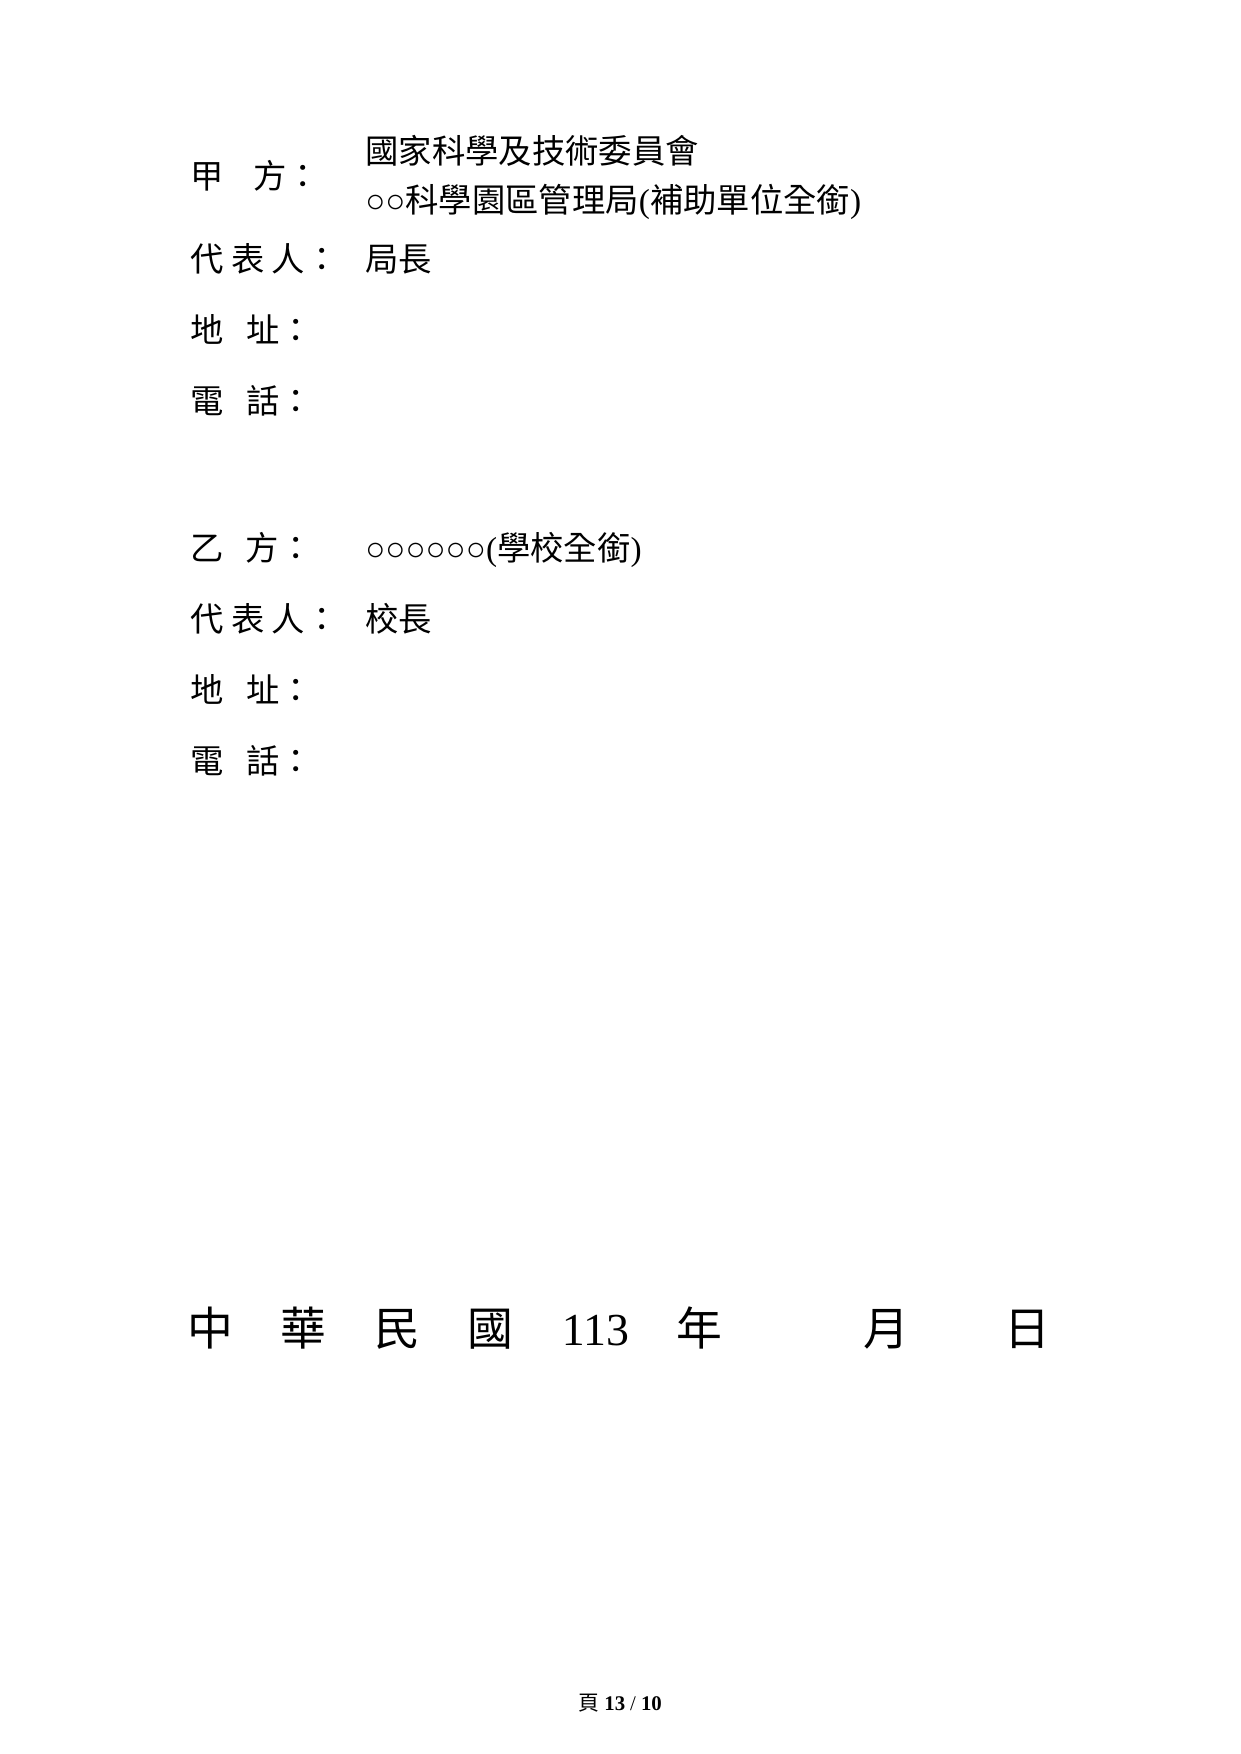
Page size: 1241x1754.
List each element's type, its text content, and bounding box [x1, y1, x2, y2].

table_header 國家科學及技術委員會 ○○科學園區管理局(補助單位全銜) [362, 125, 1112, 222]
table_cell [362, 434, 1112, 511]
table_cell ○○○○○○(學校全銜) [362, 511, 1112, 582]
table_cell [362, 653, 1112, 723]
table_cell [362, 293, 1112, 363]
table_header 甲 方： [187, 125, 362, 222]
table_cell 乙 方： [187, 511, 362, 582]
table_cell [187, 434, 362, 511]
table_cell 電 話： [187, 364, 362, 434]
text 中 華 民 國 113 年 月 日 [187, 1293, 1050, 1359]
table_cell 代 表 人： [187, 222, 362, 293]
table_cell 電 話： [187, 724, 362, 794]
table_cell 地 址： [187, 293, 362, 363]
table_cell 校長 [362, 582, 1112, 653]
table_cell 代 表 人： [187, 582, 362, 653]
table_cell [362, 724, 1112, 794]
table_cell 局長 [362, 222, 1112, 293]
table_cell 地 址： [187, 653, 362, 723]
table_cell [362, 364, 1112, 434]
